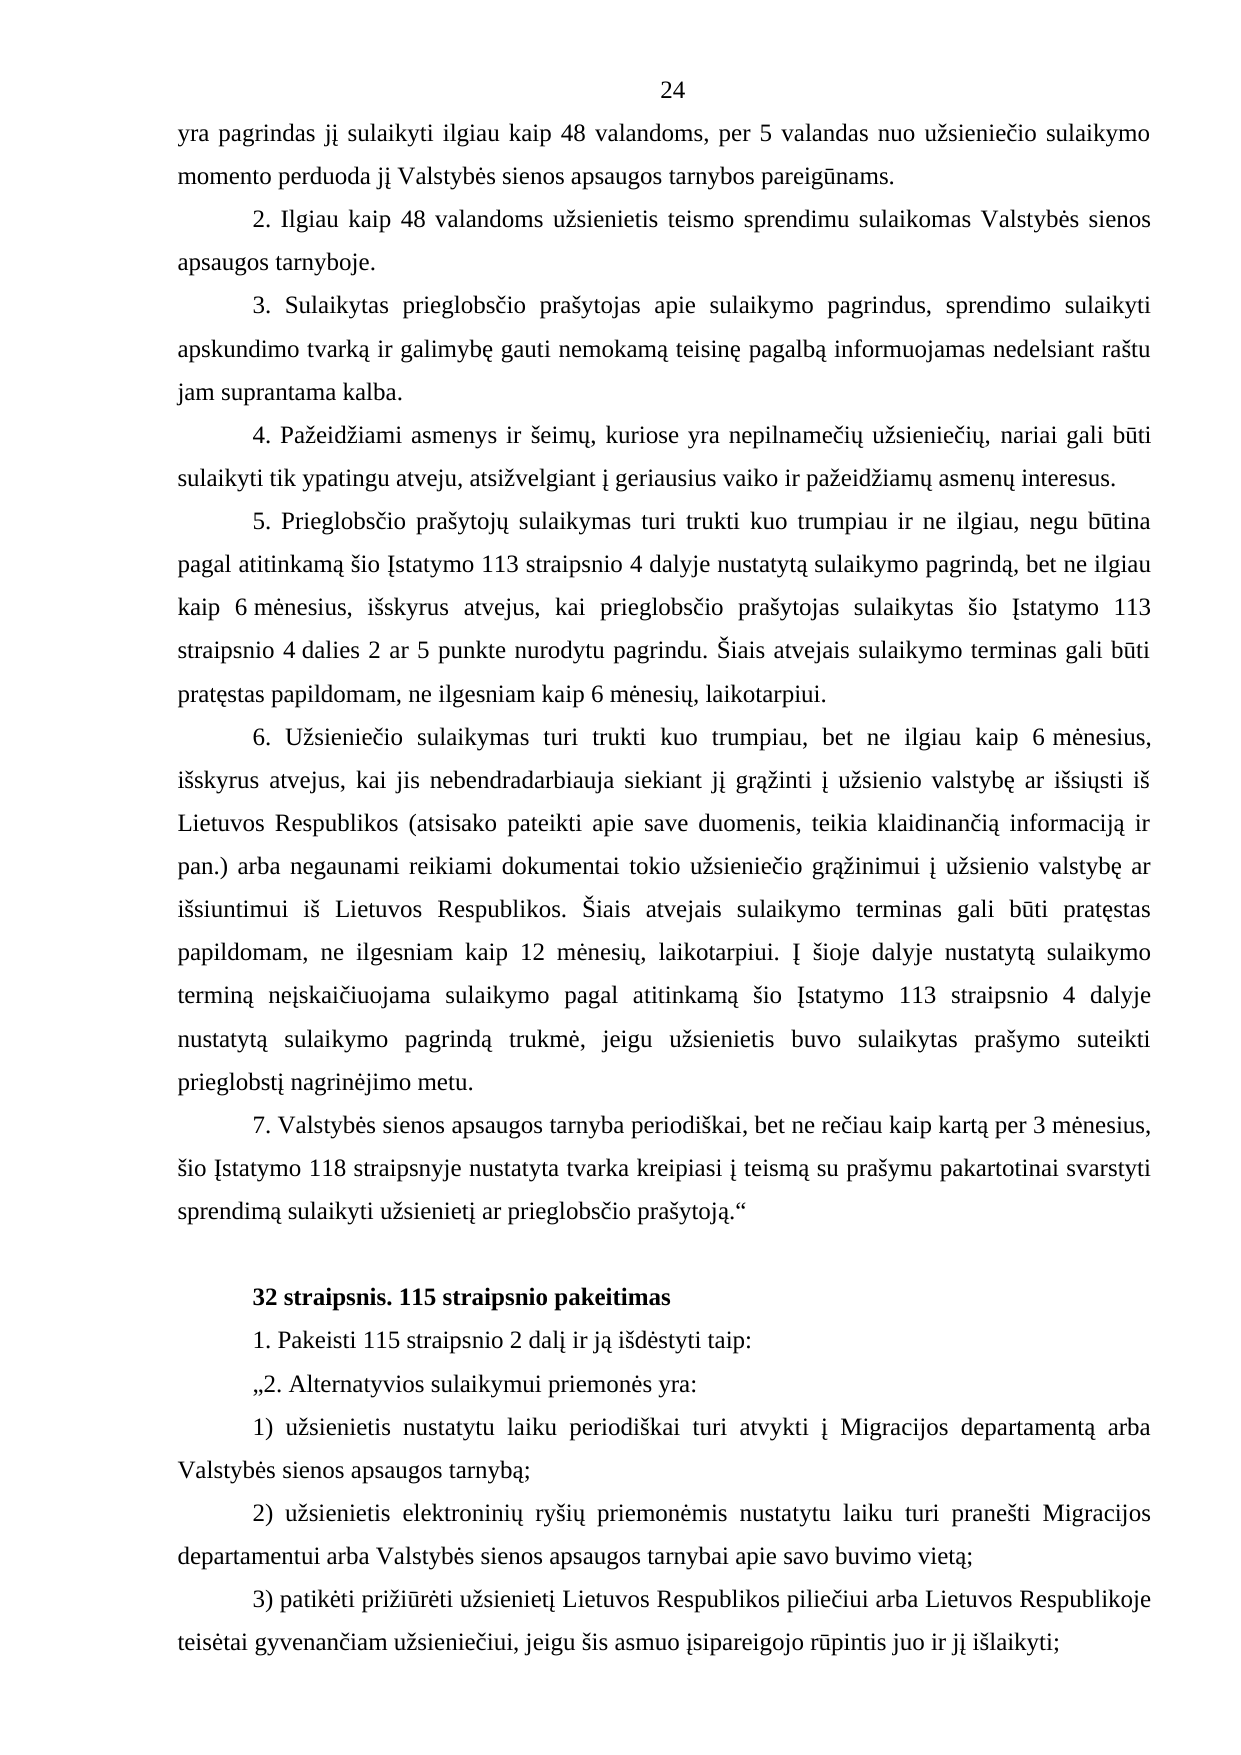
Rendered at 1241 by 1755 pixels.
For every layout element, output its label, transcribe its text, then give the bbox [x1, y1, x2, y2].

text 2) užsienietis elektroninių ryšių priemonėmis nustatytu laiku turi pranešti Migracijos departamentui arba Valstybės sienos apsaugos tarnybai apie savo buvimo vietą; [177, 1498, 1152, 1570]
text yra pagrindas jį sulaikyti ilgiau kaip 48 valandoms, per 5 valandas nuo užsieniečio sulaikymo momento perduoda jį Valstybės sienos apsaugos tarnybos pareigūnams. [177, 118, 1152, 190]
text 3) patikėti prižiūrėti užsienietį Lietuvos Respublikos piliečiui arba Lietuvos Respublikoje teisėtai gyvenančiam užsieniečiui, jeigu šis asmuo įsipareigojo rūpintis juo ir jį išlaikyti; [177, 1584, 1152, 1656]
text 3. Sulaikytas prieglobsčio prašytojas apie sulaikymo pagrindus, sprendimo sulaikyti apskundimo tvarką ir galimybę gauti nemokamą teisinę pagalbą informuojamas nedelsiant raštu jam suprantama kalba. [177, 291, 1152, 406]
text 5. Prieglobsčio prašytojų sulaikymas turi trukti kuo trumpiau ir ne ilgiau, negu būtina pagal atitinkamą šio Įstatymo 113 straipsnio 4 dalyje nustatytą sulaikymo pagrindą, bet ne ilgiau kaip 6 mėnesius, išskyrus atvejus, kai prieglobsčio prašytojas sulaikytas šio Įstatymo 113 straipsnio 4 dalies 2 ar 5 punkte nurodytu pagrindu. Šiais atvejais sulaikymo terminas gali būti pratęstas papildomam, ne ilgesniam kaip 6 mėnesių, laikotarpiui. [177, 506, 1152, 707]
text 4. Pažeidžiami asmenys ir šeimų, kuriose yra nepilnamečių užsieniečių, nariai gali būti sulaikyti tik ypatingu atveju, atsižvelgiant į geriausius vaiko ir pažeidžiamų asmenų interesus. [177, 420, 1152, 492]
text 1) užsienietis nustatytu laiku periodiškai turi atvykti į Migracijos departamentą arba Valstybės sienos apsaugos tarnybą; [177, 1412, 1152, 1484]
text 6. Užsieniečio sulaikymas turi trukti kuo trumpiau, bet ne ilgiau kaip 6 mėnesius, išskyrus atvejus, kai jis nebendradarbiauja siekiant jį grąžinti į užsienio valstybę ar išsiųsti iš Lietuvos Respublikos (atsisako pateikti apie save duomenis, teikia klaidinančią informaciją ir pan.) arba negaunami reikiami dokumentai tokio užsieniečio grąžinimui į užsienio valstybę ar išsiuntimui iš Lietuvos Respublikos. Šiais atvejais sulaikymo terminas gali būti pratęstas papildomam, ne ilgesniam kaip 12 mėnesių, laikotarpiui. Į šioje dalyje nustatytą sulaikymo terminą neįskaičiuojama sulaikymo pagal atitinkamą šio Įstatymo 113 straipsnio 4 dalyje nustatytą sulaikymo pagrindą trukmė, jeigu užsienietis buvo sulaikytas prašymo suteikti prieglobstį nagrinėjimo metu. [177, 722, 1152, 1096]
text 32 straipsnis. 115 straipsnio pakeitimas [177, 1282, 1152, 1311]
text 1. Pakeisti 115 straipsnio 2 dalį ir ją išdėstyti taip: [177, 1326, 1152, 1354]
text 2. Ilgiau kaip 48 valandoms užsienietis teismo sprendimu sulaikomas Valstybės sienos apsaugos tarnyboje. [177, 204, 1152, 276]
text 7. Valstybės sienos apsaugos tarnyba periodiškai, bet ne rečiau kaip kartą per 3 mėnesius, šio Įstatymo 118 straipsnyje nustatyta tvarka kreipiasi į teismą su prašymu pakartotinai svarstyti sprendimą sulaikyti užsienietį ar prieglobsčio prašytoją.“ [177, 1110, 1152, 1225]
text „2. Alternatyvios sulaikymui priemonės yra: [177, 1369, 1152, 1397]
